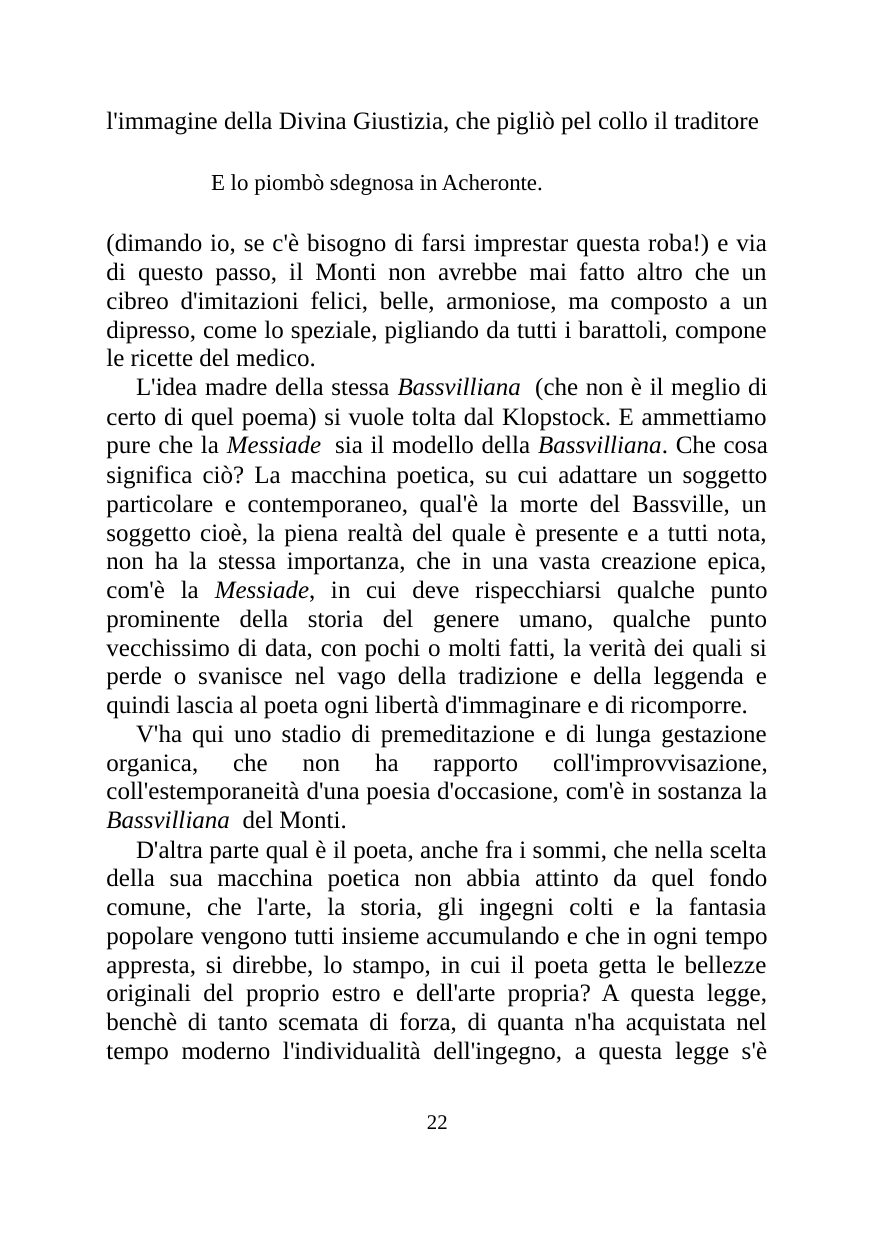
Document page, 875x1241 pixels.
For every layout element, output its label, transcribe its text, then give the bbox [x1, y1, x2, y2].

text E lo piombò sdegnosa in Acheronte. [181, 168, 768, 195]
text V'ha qui uno stadio di premeditazione e di lunga gestazione organica, che non ha rapporto coll'improvvisazione, coll'estemporaneità d'una poesia d'occasione, com'è in sostanza la Bassvilliana del Monti. [106, 719, 768, 835]
text l'immagine della Divina Giustizia, che pigliò pel collo il traditore [106, 106, 768, 135]
text (dimando io, se c'è bisogno di farsi imprestar questa roba!) e via di questo passo, il Monti non avrebbe mai fatto altro che un cibreo d'imitazioni felici, belle, armoniose, ma composto a un dipresso, come lo speziale, pigliando da tutti i barattoli, compone le ricette del medico. [106, 228, 768, 372]
text D'altra parte qual è il poeta, anche fra i sommi, che nella scelta della sua macchina poetica non abbia attinto da quel fondo comune, che l'arte, la storia, gli ingegni colti e la fantasia popolare vengono tutti insieme accumulando e che in ogni tempo appresta, si direbbe, lo stampo, in cui il poeta getta le bellezze originali del proprio estro e dell'arte propria? A questa legge, benchè di tanto scemata di forza, di quanta n'ha acquistata nel tempo moderno l'individualità dell'ingegno, a questa legge s'è [106, 835, 768, 1065]
text L'idea madre della stessa Bassvilliana (che non è il meglio di certo di quel poema) si vuole tolta dal Klopstock. E ammettiamo pure che la Messiade sia il modello della Bassvilliana. Che cosa significa ciò? La macchina poetica, su cui adattare un soggetto particolare e contemporaneo, qual'è la morte del Bassville, un soggetto cioè, la piena realtà del quale è presente e a tutti nota, non ha la stessa importanza, che in una vasta creazione epica, com'è la Messiade, in cui deve rispecchiarsi qualche punto prominente della storia del genere umano, qualche punto vecchissimo di data, con pochi o molti fatti, la verità dei quali si perde o svanisce nel vago della tradizione e della leggenda e quindi lascia al poeta ogni libertà d'immaginare e di ricomporre. [106, 372, 768, 719]
